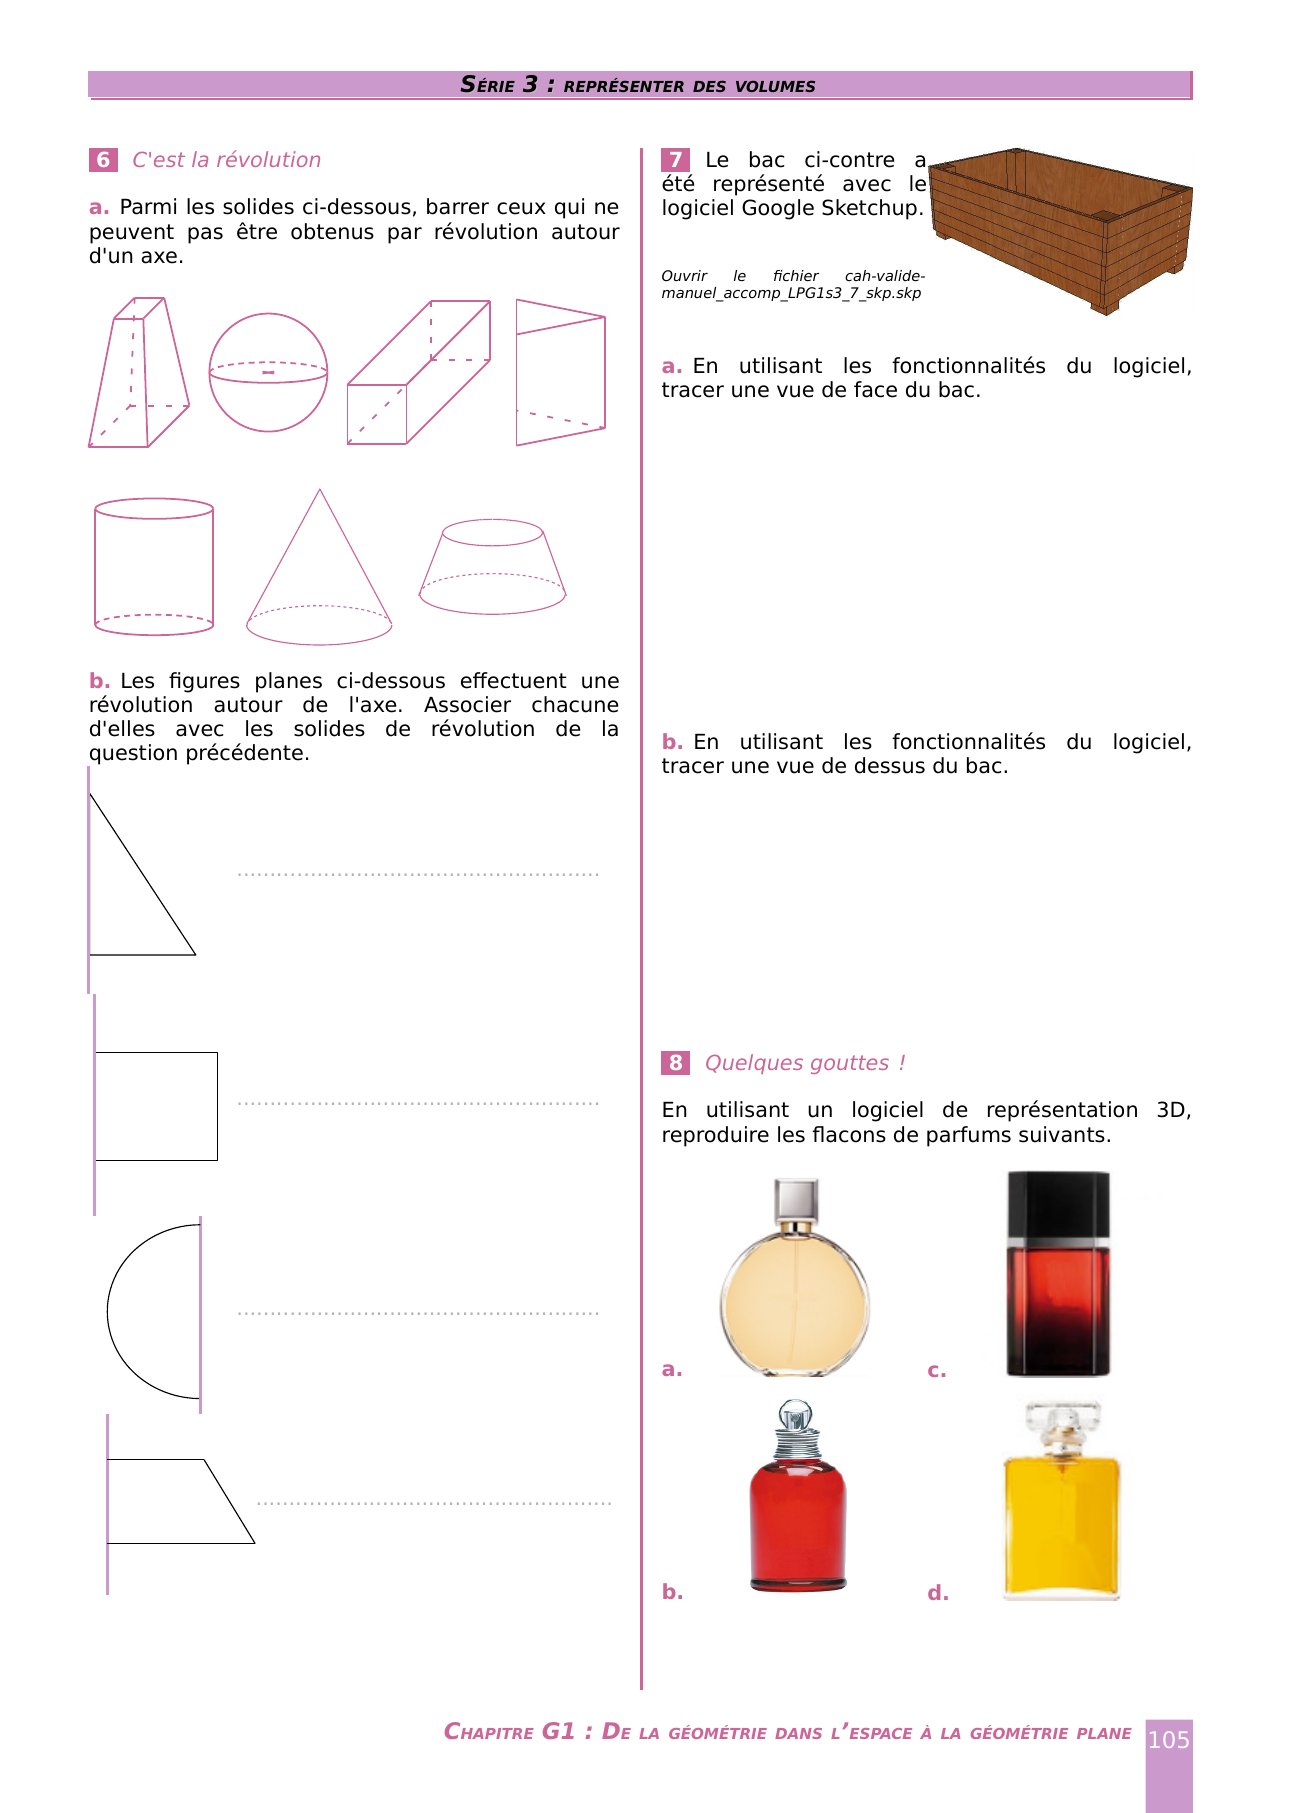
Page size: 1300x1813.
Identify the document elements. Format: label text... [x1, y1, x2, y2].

picture [692, 1170, 899, 1377]
picture [693, 1392, 900, 1600]
picture [956, 1170, 1163, 1378]
list En utilisant les fonctionnalités du logiciel, tracer une vue de dessus du bac. [661, 730, 1193, 778]
list C'est la révolution [118, 148, 620, 172]
list Quelques gouttes ! [690, 1051, 1193, 1075]
text En utilisant un logiciel de représentation 3D, reproduire les flacons de parfums suivants. [661, 1098, 1193, 1147]
list En utilisant les fonctionnalités du logiciel, tracer une vue de face du bac. [661, 354, 1193, 403]
picture [958, 1393, 1166, 1601]
list .......…............................................ [88, 1414, 620, 1596]
list [88, 994, 93, 1216]
list ........…............................................ [96, 994, 620, 1216]
list Parmi les solides ci-dessous, barrer ceux qui ne peuvent pas être obtenus par révolution autour d'un axe. [88, 195, 620, 268]
list ........…............................................ [90, 766, 620, 994]
list ........…............................................ [202, 1216, 620, 1414]
list Les figures planes ci-dessous effectuent une révolution autour de l'axe. Associer chacune d'elles avec les solides de révolution de la question précédente. [88, 669, 620, 766]
list Ouvrir le fichier cah-valide-manuel_accomp_LPG1s3_7_skp.skp [661, 268, 927, 302]
list Le bac ci-contre a été représenté avec le logiciel Google Sketchup. [661, 148, 927, 220]
picture [927, 147, 1193, 319]
list [88, 1216, 199, 1414]
